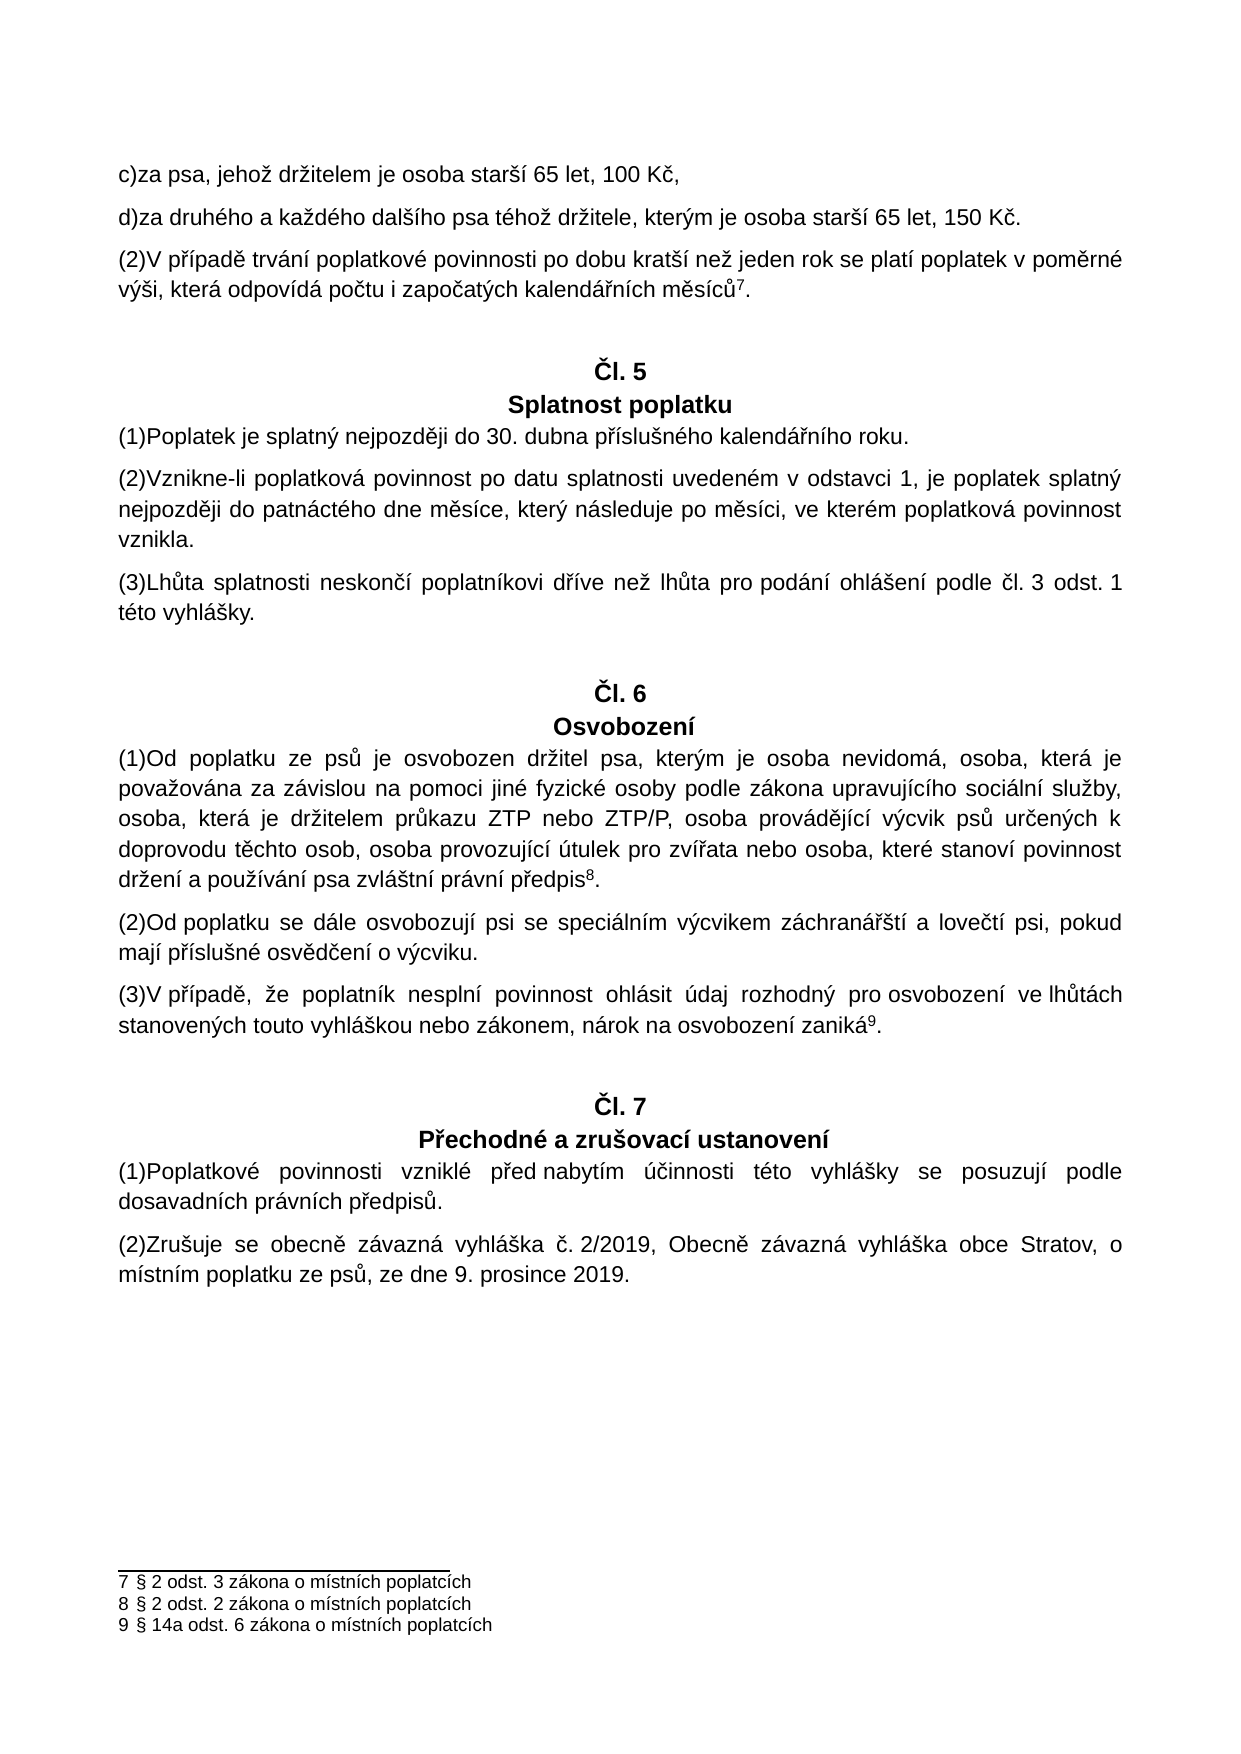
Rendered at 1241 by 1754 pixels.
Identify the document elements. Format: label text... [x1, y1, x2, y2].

list § 14a odst. 6 zákona o místních poplatcích [118, 1614, 1122, 1635]
list V případě, že poplatník nesplní povinnost ohlásit údaj rozhodný pro osvobození ve lhůtách stanovených touto vyhláškou nebo zákonem, nárok na osvobození zaniká. [118, 981, 1122, 1038]
list Vznikne-li poplatková povinnost po datu splatnosti uvedeném v odstavci 1, je poplatek splatný nejpozději do patnáctého dne měsíce, který následuje po měsíci, ve kterém poplatková povinnost vznikla. [118, 465, 1122, 552]
list § 2 odst. 2 zákona o místních poplatcích [118, 1592, 1122, 1614]
list za druhého a každého dalšího psa téhož držitele, kterým je osoba starší 65 let, 150 Kč. [118, 203, 1122, 230]
subtitle Čl. 7 Přechodné a zrušovací ustanovení [118, 1092, 1122, 1154]
list za psa, jehož držitelem je osoba starší 65 let, 100 Kč, [118, 161, 1122, 187]
list Zrušuje se obecně závazná vyhláška č. 2/2019, Obecně závazná vyhláška obce Stratov, o místním poplatku ze psů, ze dne 9. prosince 2019. [118, 1231, 1122, 1287]
list Poplatkové povinnosti vzniklé před nabytím účinnosti této vyhlášky se posuzují podle dosavadních právních předpisů. [118, 1158, 1122, 1214]
list Od poplatku ze psů je osvobozen držitel psa, kterým je osoba nevidomá, osoba, která je považována za závislou na pomoci jiné fyzické osoby podle zákona upravujícího sociální služby, osoba, která je držitelem průkazu ZTP nebo ZTP/P, osoba provádějící výcvik psů určených k doprovodu těchto osob, osoba provozující útulek pro zvířata nebo osoba, které stanoví povinnost držení a používání psa zvláštní právní předpis. [118, 745, 1122, 892]
subtitle Čl. 5 Splatnost poplatku [118, 357, 1122, 418]
list Lhůta splatnosti neskončí poplatníkovi dříve než lhůta pro podání ohlášení podle čl. 3 odst. 1 této vyhlášky. [118, 568, 1122, 625]
subtitle Čl. 6 Osvobození [118, 679, 1122, 741]
list Poplatek je splatný nejpozději do 30. dubna příslušného kalendářního roku. [118, 423, 1122, 449]
list § 2 odst. 3 zákona o místních poplatcích [118, 1571, 1122, 1592]
list V případě trvání poplatkové povinnosti po dobu kratší než jeden rok se platí poplatek v poměrné výši, která odpovídá počtu i započatých kalendářních měsíců. [118, 246, 1122, 303]
list Od poplatku se dále osvobozují psi se speciálním výcvikem záchranářští a lovečtí psi, pokud mají příslušné osvědčení o výcviku. [118, 908, 1122, 965]
